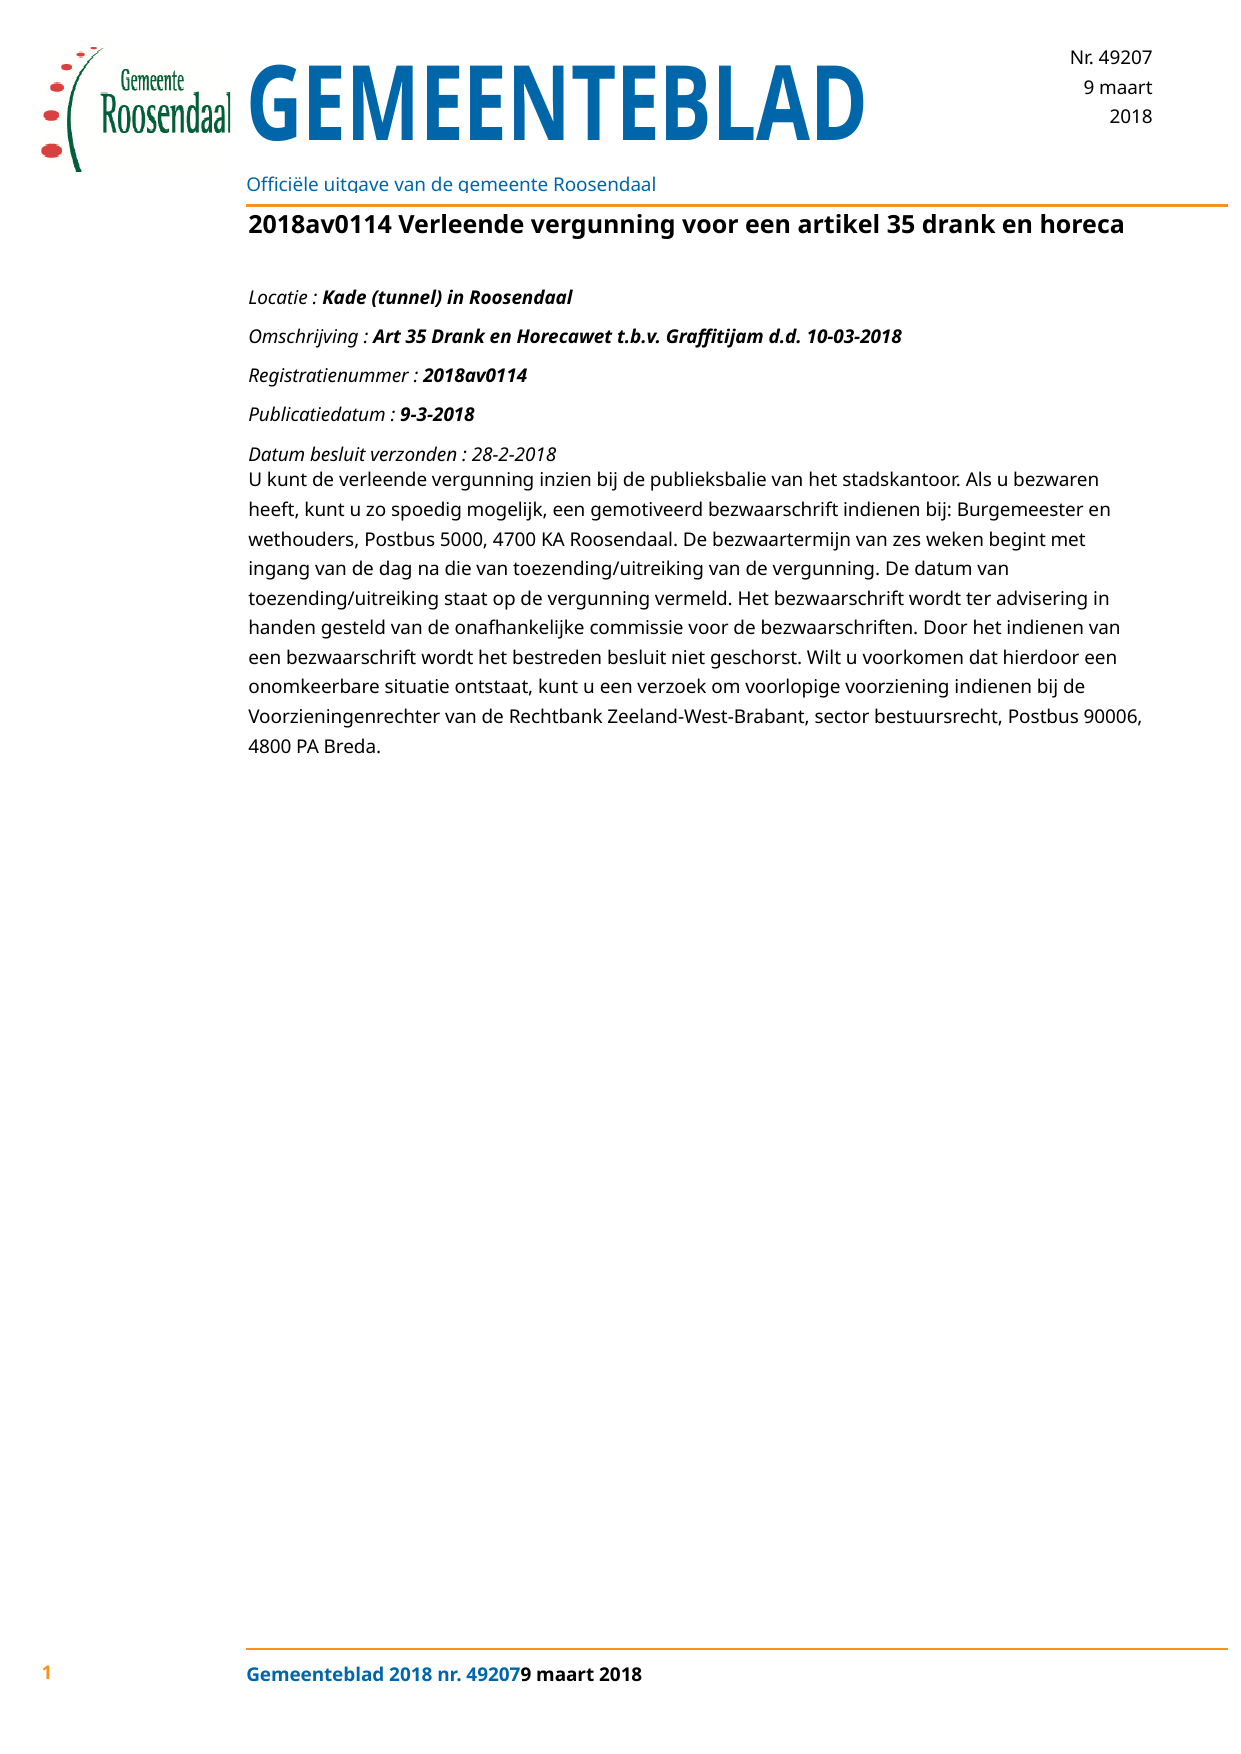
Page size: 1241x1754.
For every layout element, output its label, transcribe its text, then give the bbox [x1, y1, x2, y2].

text Registratienummer : 2018av0114 [248, 362, 1152, 388]
text Locatie : Kade (tunnel) in Roosendaal [248, 284, 1152, 309]
text Omschrijving : Art 35 Drank en Horecawet t.b.v. Graffitijam d.d. 10-03-2018 [248, 323, 1152, 349]
picture [41, 47, 231, 172]
text Publicatiedatum : 9-3-2018 [248, 402, 1152, 427]
text U kunt de verleende vergunning inzien bij de publieksbalie van het stadskantoor. Als u bezwaren heeft, kunt u zo spoedig mogelijk, een gemotiveerd bezwaarschrift indienen bij: Burgemeester en wethouders, Postbus 5000, 4700 KA Roosendaal. De bezwaartermijn van zes weken begint met ingang van de dag na die van toezending/uitreiking van de vergunning. De datum van toezending/uitreiking staat op de vergunning vermeld. Het bezwaarschrift wordt ter advisering in handen gesteld van de onafhankelijke commissie voor de bezwaarschriften. Door het indienen van een bezwaarschrift wordt het bestreden besluit niet geschorst. Wilt u voorkomen dat hierdoor een onomkeerbare situatie ontstaat, kunt u een verzoek om voorlopige voorziening indienen bij de Voorzieningenrechter van de Rechtbank Zeeland-West-Brabant, sector bestuursrecht, Postbus 90006, 4800 PA Breda. [248, 467, 1152, 759]
text Datum besluit verzonden : 28-2-2018 [248, 441, 1152, 467]
text 2018av0114 Verleende vergunning voor een artikel 35 drank en horeca [248, 207, 1152, 241]
